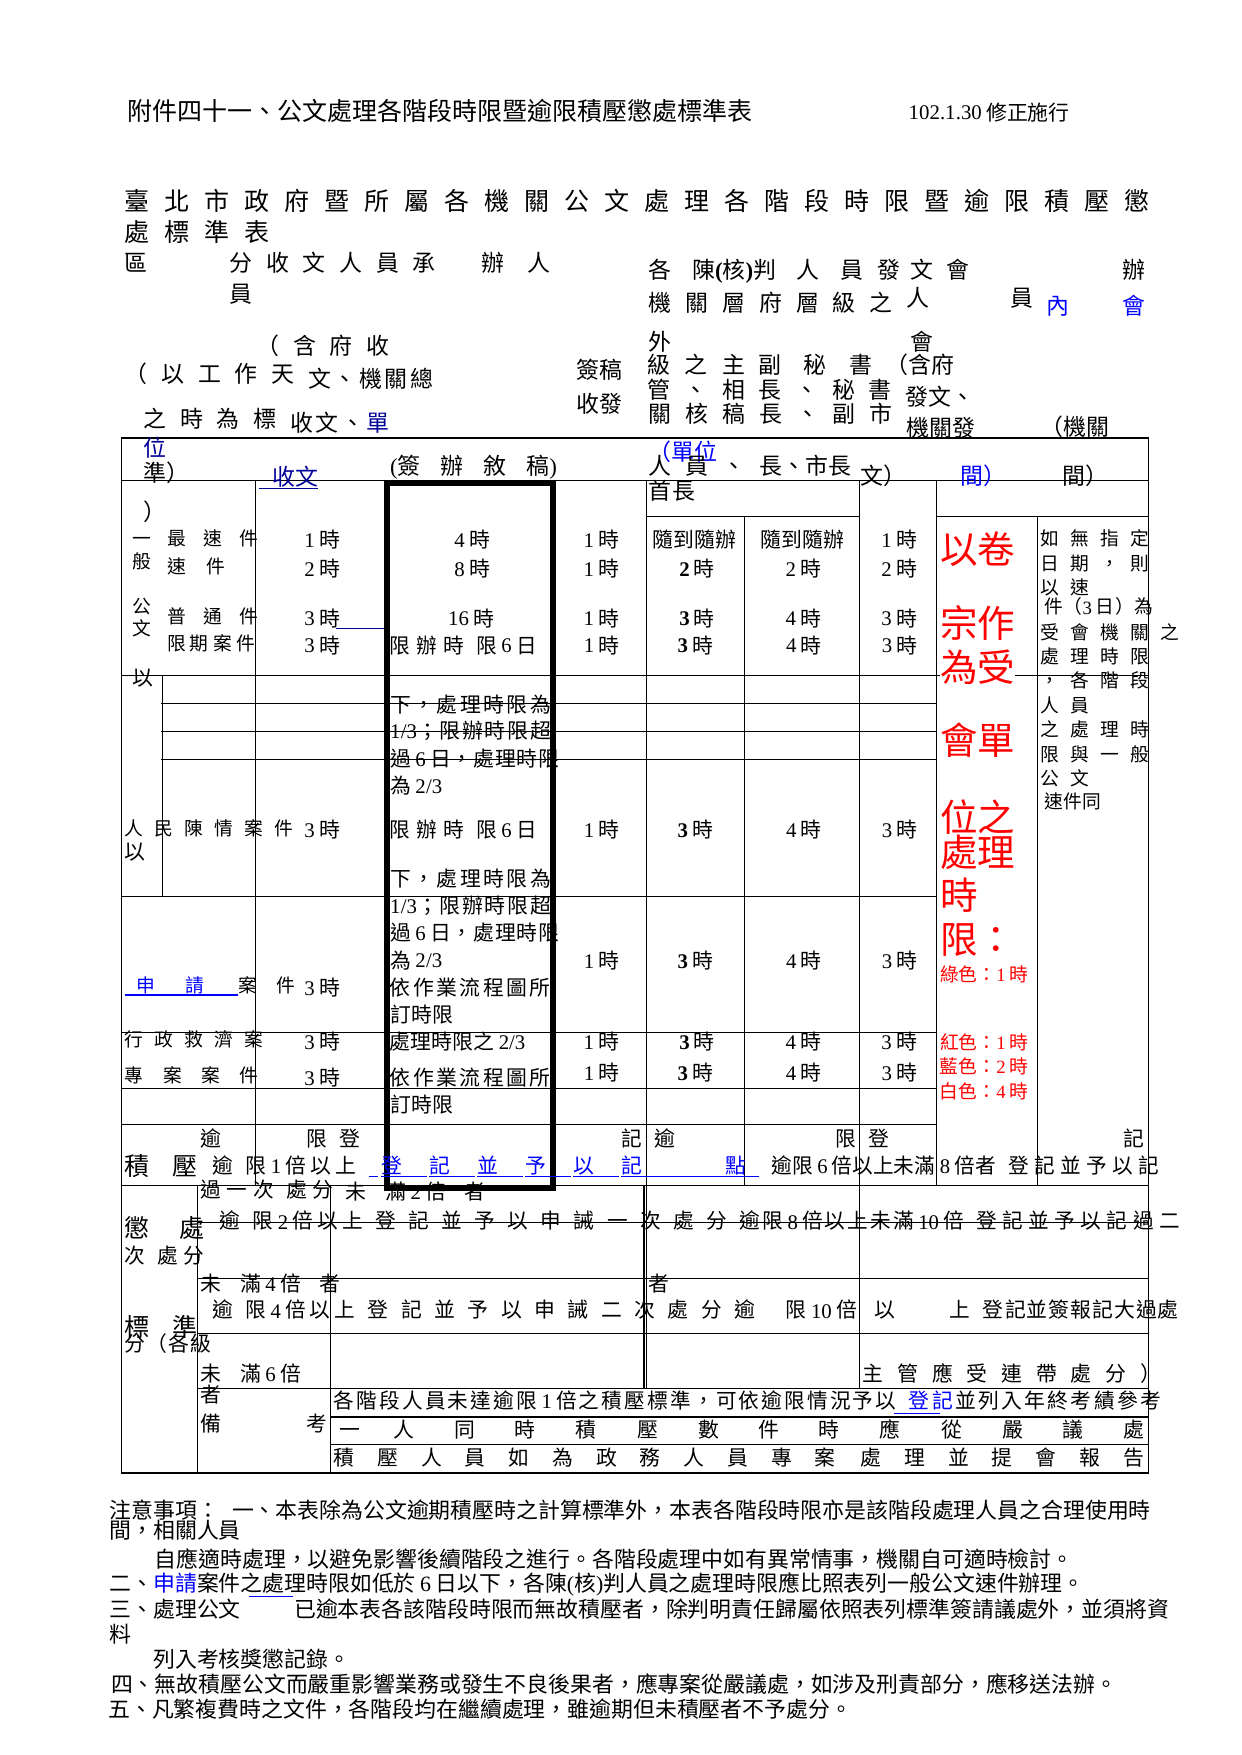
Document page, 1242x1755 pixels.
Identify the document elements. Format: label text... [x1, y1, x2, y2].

text 宗作 件（3日）為 [1038, 600, 1148, 624]
text 各階段人員未達逾限1倍之積壓標準，可依逾限情況予以 登記並列入年終考績參考 [333, 1389, 1148, 1413]
text 文 限期案件 3時 限辦時 限6日 以 [390, 676, 550, 689]
text 列入考核獎懲記錄。 [153, 1646, 1181, 1671]
text 注意事項： 一、本表除為公文逾期積壓時之計算標準外，本表各階段時限亦是該階段處理人員之合理使用時間，相關人員 [109, 1500, 1169, 1545]
text [1149, 790, 1181, 821]
text 一 最 速 件 1時 4時 1時 隨到隨辦 隨到隨辦 1時 [556, 524, 646, 552]
text 積 壓 逾 限1倍以上 登 記 並 予 以 記 點 逾限6倍以上未滿8倍者 登記並予以記過一次 處分 未 滿2倍 者 [124, 1186, 197, 1205]
text 積 壓 逾 限1倍以上 登 記 並 予 以 記 點 逾限6倍以上未滿8倍者 登記並予以記過一次 處分 未 滿2倍 者 [198, 1186, 330, 1205]
text 懲 處 逾 限2倍以上 登 記 並 予 以 申 誡 一 次 處 分 逾限8倍以上未滿10倍 登記並予以記過二次 處分 [647, 1223, 859, 1275]
text 行 政 救 濟 案 3時 處理時限之2/3 1時 3時 4時 3時 [860, 1033, 921, 1053]
text 積 壓 逾 限1倍以上 登 記 並 予 以 記 點 逾限6倍以上未滿8倍者 登記並予以記過一次 處分 未 滿2倍 者 [124, 1153, 255, 1185]
text ， 各 階 段 人 員 [1041, 676, 1148, 717]
text 3時 [647, 821, 744, 842]
text 專 案 案 件 3時 依作業流程圖所 訂時限 [124, 1089, 255, 1118]
text 宗作 件（3日）為 [1149, 600, 1181, 624]
text （機關 [1041, 406, 1181, 431]
text 記 [1038, 1124, 1148, 1152]
text 公 普 通 件 3時 16時 1時 3時 4時 3時 [390, 600, 550, 624]
text 一 人 同 時 積 壓 數 件 時 應 從 嚴 議 處 [331, 1418, 1148, 1441]
text 行 政 救 濟 案 3時 處理時限之2/3 1時 3時 4時 3時 [556, 1033, 646, 1053]
text 公 普 通 件 3時 16時 1時 3時 4時 3時 [860, 600, 922, 624]
text 積 壓 逾 限1倍以上 登 記 並 予 以 記 點 逾限6倍以上未滿8倍者 登記並予以記過一次 處分 未 滿2倍 者 [556, 1153, 646, 1185]
text 3時 [860, 821, 921, 842]
text 三、處理公文已逾本表各該階段時限而無故積壓者，除判明責任歸屬依照表列標準簽請議處外，並須將資料 [109, 1596, 1181, 1646]
text 一 最 速 件 1時 4時 1時 隨到隨辦 隨到隨辦 1時 [132, 524, 255, 552]
text 1時 [584, 821, 646, 842]
text 行 政 救 濟 案 3時 處理時限之2/3 1時 3時 4時 3時 [647, 1033, 744, 1053]
text 行 政 救 濟 案 3時 處理時限之2/3 1時 3時 4時 3時 [745, 1033, 859, 1053]
text （單位 [648, 439, 1018, 456]
text 公 普 通 件 3時 16時 1時 3時 4時 3時 [556, 600, 646, 624]
text 為2/3 [390, 772, 550, 798]
text 之 處 理 時 限 與 一 般 公 文 [1041, 717, 1148, 790]
text 4時 [745, 624, 859, 657]
text 積 壓 逾 限1倍以上 登 記 並 予 以 記 點 逾限6倍以上未滿8倍者 登記並予以記過一次 處分 未 滿2倍 者 [937, 1153, 1037, 1185]
text (簽 辦 敘 稿) [390, 456, 558, 480]
text 標 準 逾 限4倍以上 登 記 並 予 以 申 誡 二 次 處 分 逾 限10倍 以 上 登記並簽報記大過處分（各級 [198, 1296, 330, 1333]
text 1/3；限辦時限超 過6日，處理時限 [390, 760, 550, 772]
text 標 準 逾 限4倍以上 登 記 並 予 以 申 誡 二 次 處 分 逾 限10倍 以 上 登記並簽報記大過處分（各級 [124, 1296, 197, 1364]
text 專 案 案 件 3時 依作業流程圖所 訂時限 [256, 1089, 384, 1118]
text 下，處理時限為 [390, 689, 550, 703]
text 之 時 為 標 收文、單位 [149, 439, 396, 456]
text 般 速 件 2時 8時 1時 2時 2時 2時 [256, 552, 384, 579]
text 懲 處 逾 限2倍以上 登 記 並 予 以 申 誡 一 次 處 分 逾限8倍以上未滿10倍 登記並予以記過二次 處分 [860, 1223, 1148, 1275]
text 處理 時 限： 綠色：1時 [940, 831, 1036, 987]
text 3時 [860, 624, 921, 657]
text 專 案 案 件 3時 依作業流程圖所 訂時限 [124, 1064, 255, 1088]
text 懲 處 逾 限2倍以上 登 記 並 予 以 申 誡 一 次 處 分 逾限8倍以上未滿10倍 登記並予以記過二次 處分 [331, 1223, 643, 1275]
text 人 員 、 長、市長 [660, 456, 698, 474]
text 3時 [860, 946, 921, 974]
text 處 理 時 限 [1041, 644, 1148, 675]
text [1149, 1124, 1181, 1152]
text [1149, 474, 1181, 503]
text [860, 481, 936, 503]
text 懲 處 逾 限2倍以上 登 記 並 予 以 申 誡 一 次 處 分 逾限8倍以上未滿10倍 登記並予以記過二次 處分 [331, 1205, 643, 1222]
text [989, 474, 1064, 480]
text [937, 1124, 1037, 1152]
text [390, 1125, 550, 1152]
text 標 準 逾 限4倍以上 登 記 並 予 以 申 誡 二 次 處 分 逾 限10倍 以 上 登記並簽報記大過處分（各級 [1149, 1296, 1181, 1364]
text [1149, 1441, 1181, 1470]
text 文） [873, 474, 888, 480]
text 積 壓 逾 限1倍以上 登 記 並 予 以 記 點 逾限6倍以上未滿8倍者 登記並予以記過一次 處分 未 滿2倍 者 [331, 1186, 643, 1205]
text 1時 [584, 946, 646, 974]
text 未 滿4倍 者 者 [1149, 1275, 1181, 1296]
text 準） 收文 ） [143, 456, 336, 480]
text 懲 處 逾 限2倍以上 登 記 並 予 以 申 誡 一 次 處 分 逾限8倍以上未滿10倍 登記並予以記過二次 處分 [647, 1205, 859, 1222]
text 關 核 稿 長 、 副 市 機關發 [648, 406, 1018, 437]
text 人 員 、 長、市長 [835, 456, 1148, 474]
text 公 普 通 件 3時 16時 1時 3時 4時 3時 [745, 600, 859, 624]
text 一 最 速 件 1時 4時 1時 隨到隨辦 隨到隨辦 1時 [256, 524, 384, 552]
text 人 民 陳 情 案 件 3時 限辦時 限6日 以 [124, 821, 162, 864]
text 申 請 案 [124, 974, 255, 1028]
text 之 時 為 標 收文、單位 [143, 406, 396, 437]
text 如 無 指 定 日 期 ， 則 以 速 [1040, 526, 1148, 600]
text 之 [1149, 624, 1181, 643]
text 人 員 、 長、市長 [700, 456, 764, 474]
text （ 含 府 收 [255, 330, 390, 362]
text 積 壓 逾 限1倍以上 登 記 並 予 以 記 點 逾限6倍以上未滿8倍者 登記並予以記過一次 處分 未 滿2倍 者 [745, 1153, 859, 1185]
text 3時 [647, 624, 744, 657]
text 懲 處 逾 限2倍以上 登 記 並 予 以 申 誡 一 次 處 分 逾限8倍以上未滿10倍 登記並予以記過二次 處分 [198, 1205, 330, 1222]
text 一 最 速 件 1時 4時 1時 隨到隨辦 隨到隨辦 1時 [390, 524, 550, 552]
text 各 陳(核)判 人 員 發 文 會 辦 機 關 層 府 層 級 之 人 員 內 會 外 會 [648, 249, 1156, 358]
text 標 準 逾 限4倍以上 登 記 並 予 以 申 誡 二 次 處 分 逾 限10倍 以 上 登記並簽報記大過處分（各級 [198, 1334, 330, 1364]
text 間） [981, 474, 988, 480]
text 般 速 件 2時 8時 1時 2時 2時 2時 [647, 552, 744, 579]
text 1/3；限辦時限超 過6日，處理時限 [390, 732, 550, 759]
text 行 政 救 濟 案 3時 處理時限之2/3 1時 3時 4時 3時 [124, 1033, 255, 1053]
text 人 員 、 長、市長 [1149, 456, 1181, 474]
text 各階段人員未達逾限1倍之積壓標準，可依逾限情況予以 登記並列入年終考績參考 [1149, 1385, 1181, 1413]
text 1時 [584, 624, 646, 657]
text 二、申請案件之處理時限如低於6日以下，各陳(核)判人員之處理時限應比照表列一般公文速件辦理。 [109, 1571, 1181, 1596]
text 人 民 陳 情 案 件 3時 限辦時 限6日 以 [390, 821, 550, 864]
text 懲 處 逾 限2倍以上 登 記 並 予 以 申 誡 一 次 處 分 逾限8倍以上未滿10倍 登記並予以記過二次 處分 [860, 1205, 1148, 1222]
text 般 速 件 2時 8時 1時 2時 2時 2時 [860, 552, 936, 579]
text 積 壓 逾 限1倍以上 登 記 並 予 以 記 點 逾限6倍以上未滿8倍者 登記並予以記過一次 處分 未 滿2倍 者 [256, 1153, 384, 1185]
text 文 限期案件 3時 限辦時 限6日 以 [132, 624, 255, 675]
text 未 滿4倍 者 者 [331, 1279, 643, 1296]
text 未 滿4倍 者 者 [201, 1279, 330, 1296]
text 文 限期案件 3時 限辦時 限6日 以 [163, 676, 255, 689]
text 人 民 陳 情 案 件 3時 限辦時 限6日 以 [163, 821, 255, 864]
text 般 速 件 2時 8時 1時 2時 2時 2時 [937, 552, 1017, 579]
text [937, 481, 1148, 503]
text 積 壓 人 員 如 為 政 務 人 員 專 案 處 理 並 提 會 報 告 [333, 1445, 1148, 1470]
text [1038, 1028, 1148, 1053]
text 1/3；限辦時限超 過6日，處理時限 [390, 717, 550, 731]
text 以卷 [940, 533, 1015, 571]
text 專 案 案 件 3時 依作業流程圖所 訂時限 [390, 1089, 550, 1118]
text 文 限期案件 3時 限辦時 限6日 以 [256, 624, 384, 675]
text 紅色：1時 [940, 1028, 1037, 1053]
text 行 政 救 濟 案 3時 處理時限之2/3 1時 3時 4時 3時 [390, 1033, 550, 1053]
text 區 分 收 文 人 員 承 辦 人 員 [124, 247, 558, 309]
text 般 速 件 2時 8時 1時 2時 2時 2時 [390, 552, 550, 579]
text 間） [1083, 474, 1090, 480]
text 公 普 通 件 3時 16時 1時 3時 4時 3時 [256, 600, 384, 624]
text 3時 [647, 1058, 744, 1086]
text 公 普 通 件 3時 16時 1時 3時 4時 3時 [647, 600, 744, 624]
text 般 速 件 2時 8時 1時 2時 2時 2時 [745, 552, 859, 579]
text 五、凡繁複費時之文件，各階段均在繼續處理，雖逾期但未積壓者不予處分。 [108, 1696, 1181, 1721]
text 限 登 [256, 1125, 384, 1152]
text 未 滿4倍 者 者 [647, 1279, 859, 1296]
text 者 [201, 1389, 330, 1407]
text 簽稿 級 之 主 副 秘 書 （含府 [576, 358, 1181, 382]
text 文 限期案件 3時 限辦時 限6日 以 [256, 676, 384, 689]
text 行 政 救 濟 案 3時 處理時限之2/3 1時 3時 4時 3時 [256, 1033, 384, 1053]
text 標 準 逾 限4倍以上 登 記 並 予 以 申 誡 二 次 處 分 逾 限10倍 以 上 登記並簽報記大過處分（各級 [860, 1334, 1148, 1364]
text 藍色：2時 白色：4時 [939, 1054, 1032, 1103]
text 1/3；限辦時限超 過6日，處理時限 [390, 897, 550, 946]
text [889, 474, 962, 480]
text 懲 處 逾 限2倍以上 登 記 並 予 以 申 誡 一 次 處 分 逾限8倍以上未滿10倍 登記並予以記過二次 處分 [124, 1205, 197, 1275]
text 逾 [647, 1125, 744, 1152]
text [1149, 1028, 1181, 1053]
text 人 民 陳 情 案 件 3時 限辦時 限6日 以 [256, 821, 384, 864]
text 懲 處 逾 限2倍以上 登 記 並 予 以 申 誡 一 次 處 分 逾限8倍以上未滿10倍 登記並予以記過二次 處分 [198, 1223, 330, 1275]
text 依作業流程圖所 訂時限 [390, 974, 550, 1028]
text 標 準 逾 限4倍以上 登 記 並 予 以 申 誡 二 次 處 分 逾 限10倍 以 上 登記並簽報記大過處分（各級 [331, 1296, 643, 1333]
text 受 會 機 關 [1041, 624, 1148, 643]
text 宗作 件（3日）為 [940, 600, 1037, 624]
text 件 3時 [256, 974, 384, 1028]
text 積 壓 逾 限1倍以上 登 記 並 予 以 記 點 逾限6倍以上未滿8倍者 登記並予以記過一次 處分 未 滿2倍 者 [390, 1153, 550, 1185]
text 一 最 速 件 1時 4時 1時 隨到隨辦 隨到隨辦 1時 [745, 524, 859, 552]
text 4時 [745, 946, 859, 974]
text 一 最 速 件 1時 4時 1時 隨到隨辦 隨到隨辦 1時 [860, 524, 936, 552]
text 專 案 案 件 3時 依作業流程圖所 訂時限 [390, 1064, 550, 1088]
text 收發 管 、 相 長 、 秘 書 發文、 [576, 382, 1181, 406]
text 標 準 逾 限4倍以上 登 記 並 予 以 申 誡 二 次 處 分 逾 限10倍 以 上 登記並簽報記大過處分（各級 [647, 1334, 859, 1364]
text 四、無故積壓公文而嚴重影響業務或發生不良後果者，應專案從嚴議處，如涉及刑責部分，應移送法辦。 [111, 1671, 1181, 1696]
text 積 壓 逾 限1倍以上 登 記 並 予 以 記 點 逾限6倍以上未滿8倍者 登記並予以記過一次 處分 未 滿2倍 者 [647, 1186, 859, 1205]
text 登 [860, 1125, 936, 1152]
text 未 滿6倍 [201, 1364, 330, 1388]
text [1149, 1413, 1181, 1441]
text 未 滿4倍 者 者 [860, 1279, 1148, 1296]
text 公 普 通 件 3時 16時 1時 3時 4時 3時 [132, 600, 255, 624]
text 主 管 應 受 連 帶 處 分 ） [1149, 1364, 1181, 1385]
text 速件同 [1038, 790, 1148, 821]
text 以卷 [988, 547, 1003, 551]
text 下，處理時限為 [390, 704, 550, 716]
text 般 速 件 2時 8時 1時 2時 2時 2時 [132, 552, 255, 579]
text 臺 北 市 政 府 暨 所 屬 各 機 關 公 文 處 理 各 階 段 時 限 暨 逾 限 積 壓 懲 處 標 準 表 [124, 184, 1181, 247]
text 積 壓 逾 限1倍以上 登 記 並 予 以 記 點 逾限6倍以上未滿8倍者 登記並予以記過一次 處分 未 滿2倍 者 [860, 1153, 936, 1185]
text 人 員 、 長、市長 [817, 456, 833, 474]
text 標 準 逾 限4倍以上 登 記 並 予 以 申 誡 二 次 處 分 逾 限10倍 以 上 登記並簽報記大過處分（各級 [860, 1296, 1148, 1333]
text 人 員 、 長、市長 [766, 456, 816, 474]
text 備 考 [201, 1413, 330, 1441]
text 首長 [648, 481, 859, 503]
text 專 案 案 件 3時 依作業流程圖所 訂時限 [256, 1064, 384, 1088]
text 3時 [647, 946, 744, 974]
text 1時 [583, 1058, 646, 1086]
text 準） 收文 ） [143, 481, 255, 524]
text 積 壓 逾 限1倍以上 登 記 並 予 以 記 點 逾限6倍以上未滿8倍者 登記並予以記過一次 處分 未 滿2倍 者 [860, 1186, 1148, 1205]
text 自應適時處理，以避免影響後續階段之進行。各階段處理中如有異常情事，機關自可適時檢討。 [154, 1545, 1181, 1571]
text 準） 收文 ） [256, 481, 336, 524]
text 懲 處 逾 限2倍以上 登 記 並 予 以 申 誡 一 次 處 分 逾限8倍以上未滿10倍 登記並予以記過二次 處分 [1149, 1205, 1181, 1275]
text 4時 [745, 821, 859, 842]
text 文 限期案件 3時 限辦時 限6日 以 [390, 624, 550, 675]
text 積 壓 逾 限1倍以上 登 記 並 予 以 記 點 逾限6倍以上未滿8倍者 登記並予以記過一次 處分 未 滿2倍 者 [1038, 1153, 1148, 1185]
text 文 限期案件 3時 限辦時 限6日 以 [132, 676, 162, 689]
text 為2/3 [390, 946, 550, 972]
text 般 速 件 2時 8時 1時 2時 2時 2時 [556, 552, 646, 579]
text 一 最 速 件 1時 4時 1時 隨到隨辦 隨到隨辦 1時 [647, 524, 744, 552]
text [1091, 474, 1148, 480]
text 積 壓 逾 限1倍以上 登 記 並 予 以 記 點 逾限6倍以上未滿8倍者 登記並予以記過一次 處分 未 滿2倍 者 [647, 1153, 744, 1176]
text 附件四十一、公文處理各階段時限暨逾限積壓懲處標準表 102.1.30修正施行 [127, 89, 1181, 124]
text 記 [556, 1125, 646, 1152]
text 逾 [201, 1125, 255, 1152]
text 1/3；限辦時限超 過6日，處理時限 [390, 891, 550, 896]
text 3時 [860, 1058, 921, 1086]
text 標 準 逾 限4倍以上 登 記 並 予 以 申 誡 二 次 處 分 逾 限10倍 以 上 登記並簽報記大過處分（各級 [331, 1334, 643, 1364]
text 為受 [940, 651, 1015, 689]
text 位之 [940, 790, 1037, 821]
text 一 最 速 件 1時 4時 1時 隨到隨辦 隨到隨辦 1時 [937, 524, 1017, 552]
text 4時 [745, 1058, 859, 1086]
text 下，處理時限為 [390, 864, 550, 890]
text 會單 [940, 724, 1015, 762]
text 主 管 應 受 連 帶 處 分 ） [862, 1364, 1148, 1385]
text [648, 474, 870, 480]
text （ 以 工 作 天 文、機關總 [124, 362, 552, 391]
text 標 準 逾 限4倍以上 登 記 並 予 以 申 誡 二 次 處 分 逾 限10倍 以 上 登記並簽報記大過處分（各級 [647, 1296, 859, 1333]
text 限 [745, 1125, 859, 1152]
